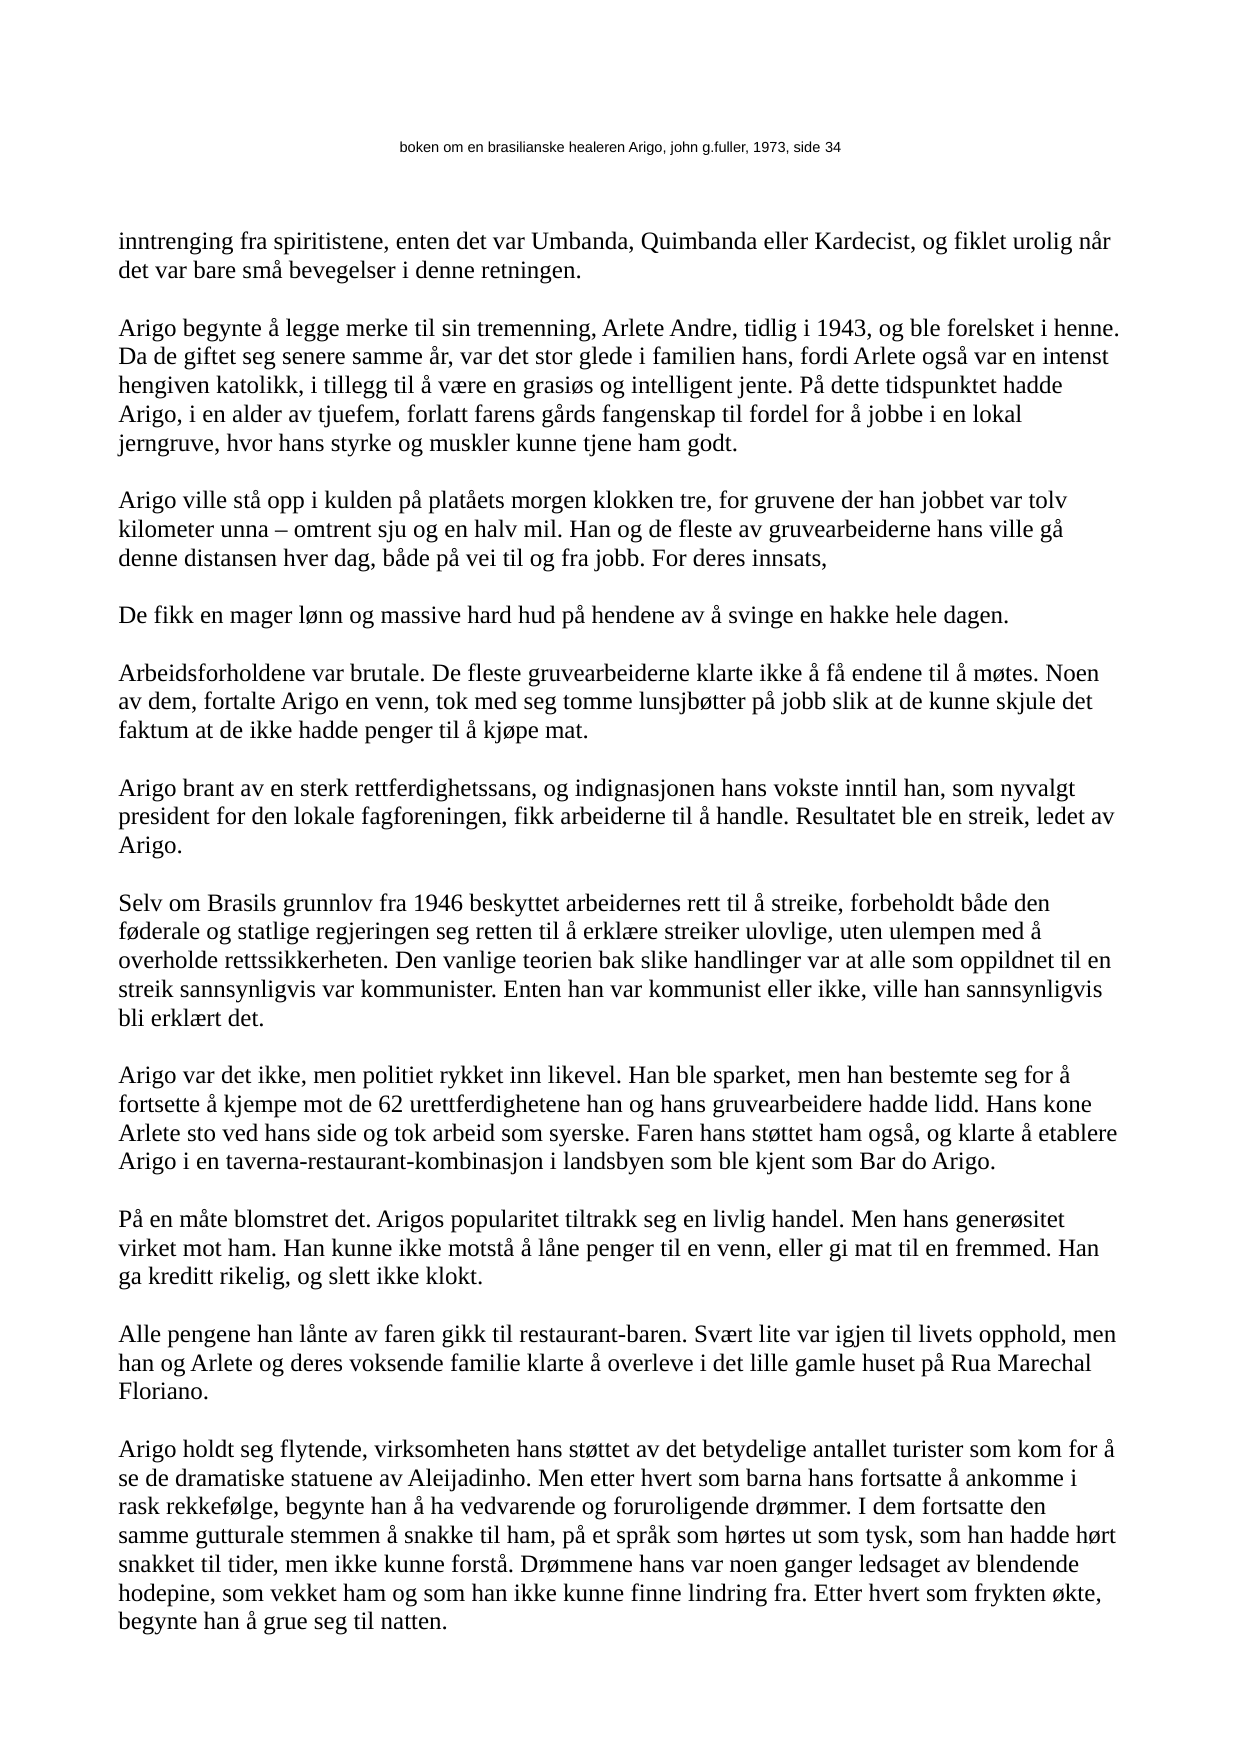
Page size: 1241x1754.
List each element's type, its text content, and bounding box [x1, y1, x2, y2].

text Arigo ville stå opp i kulden på platåets morgen klokken tre, for gruvene der han jobbet var tolv kilometer unna – omtrent sju og en halv mil. Han og de fleste av gruvearbeiderne hans ville gå denne distansen hver dag, både på vei til og fra jobb. For deres innsats, [118, 485, 1122, 571]
text Arigo begynte å legge merke til sin tremenning, Arlete Andre, tidlig i 1943, og ble forelsket i henne. Da de giftet seg senere samme år, var det stor glede i familien hans, fordi Arlete også var en intenst hengiven katolikk, i tillegg til å være en grasiøs og intelligent jente. På dette tidspunktet hadde Arigo, i en alder av tjuefem, forlatt farens gårds fangenskap til fordel for å jobbe i en lokal jerngruve, hvor hans styrke og muskler kunne tjene ham godt. [118, 313, 1122, 456]
text Selv om Brasils grunnlov fra 1946 beskyttet arbeidernes rett til å streike, forbeholdt både den føderale og statlige regjeringen seg retten til å erklære streiker ulovlige, uten ulempen med å overholde rettssikkerheten. Den vanlige teorien bak slike handlinger var at alle som oppildnet til en streik sannsynligvis var kommunister. Enten han var kommunist eller ikke, ville han sannsynligvis bli erklært det. [118, 888, 1122, 1031]
text Arigo holdt seg flytende, virksomheten hans støttet av det betydelige antallet turister som kom for å se de dramatiske statuene av Aleijadinho. Men etter hvert som barna hans fortsatte å ankomme i rask rekkefølge, begynte han å ha vedvarende og foruroligende drømmer. I dem fortsatte den samme gutturale stemmen å snakke til ham, på et språk som hørtes ut som tysk, som han hadde hørt snakket til tider, men ikke kunne forstå. Drømmene hans var noen ganger ledsaget av blendende hodepine, som vekket ham og som han ikke kunne finne lindring fra. Etter hvert som frykten økte, begynte han å grue seg til natten. [118, 1434, 1122, 1635]
text Alle pengene han lånte av faren gikk til restaurant-baren. Svært lite var igjen til livets opphold, men han og Arlete og deres voksende familie klarte å overleve i det lille gamle huset på Rua Marechal Floriano. [118, 1319, 1122, 1405]
text Arbeidsforholdene var brutale. De fleste gruvearbeiderne klarte ikke å få endene til å møtes. Noen av dem, fortalte Arigo en venn, tok med seg tomme lunsjbøtter på jobb slik at de kunne skjule det faktum at de ikke hadde penger til å kjøpe mat. [118, 658, 1122, 744]
text De fikk en mager lønn og massive hard hud på hendene av å svinge en hakke hele dagen. [118, 600, 1122, 629]
text På en måte blomstret det. Arigos popularitet tiltrakk seg en livlig handel. Men hans generøsitet virket mot ham. Han kunne ikke motstå å låne penger til en venn, eller gi mat til en fremmed. Han ga kreditt rikelig, og slett ikke klokt. [118, 1204, 1122, 1290]
text inntrenging fra spiritistene, enten det var Umbanda, Quimbanda eller Kardecist, og fiklet urolig når det var bare små bevegelser i denne retningen. [118, 226, 1122, 284]
text Arigo brant av en sterk rettferdighetssans, og indignasjonen hans vokste inntil han, som nyvalgt president for den lokale fagforeningen, fikk arbeiderne til å handle. Resultatet ble en streik, ledet av Arigo. [118, 773, 1122, 859]
text Arigo var det ikke, men politiet rykket inn likevel. Han ble sparket, men han bestemte seg for å fortsette å kjempe mot de 62 urettferdighetene han og hans gruvearbeidere hadde lidd. Hans kone Arlete sto ved hans side og tok arbeid som syerske. Faren hans støttet ham også, og klarte å etablere Arigo i en taverna-restaurant-kombinasjon i landsbyen som ble kjent som Bar do Arigo. [118, 1060, 1122, 1175]
